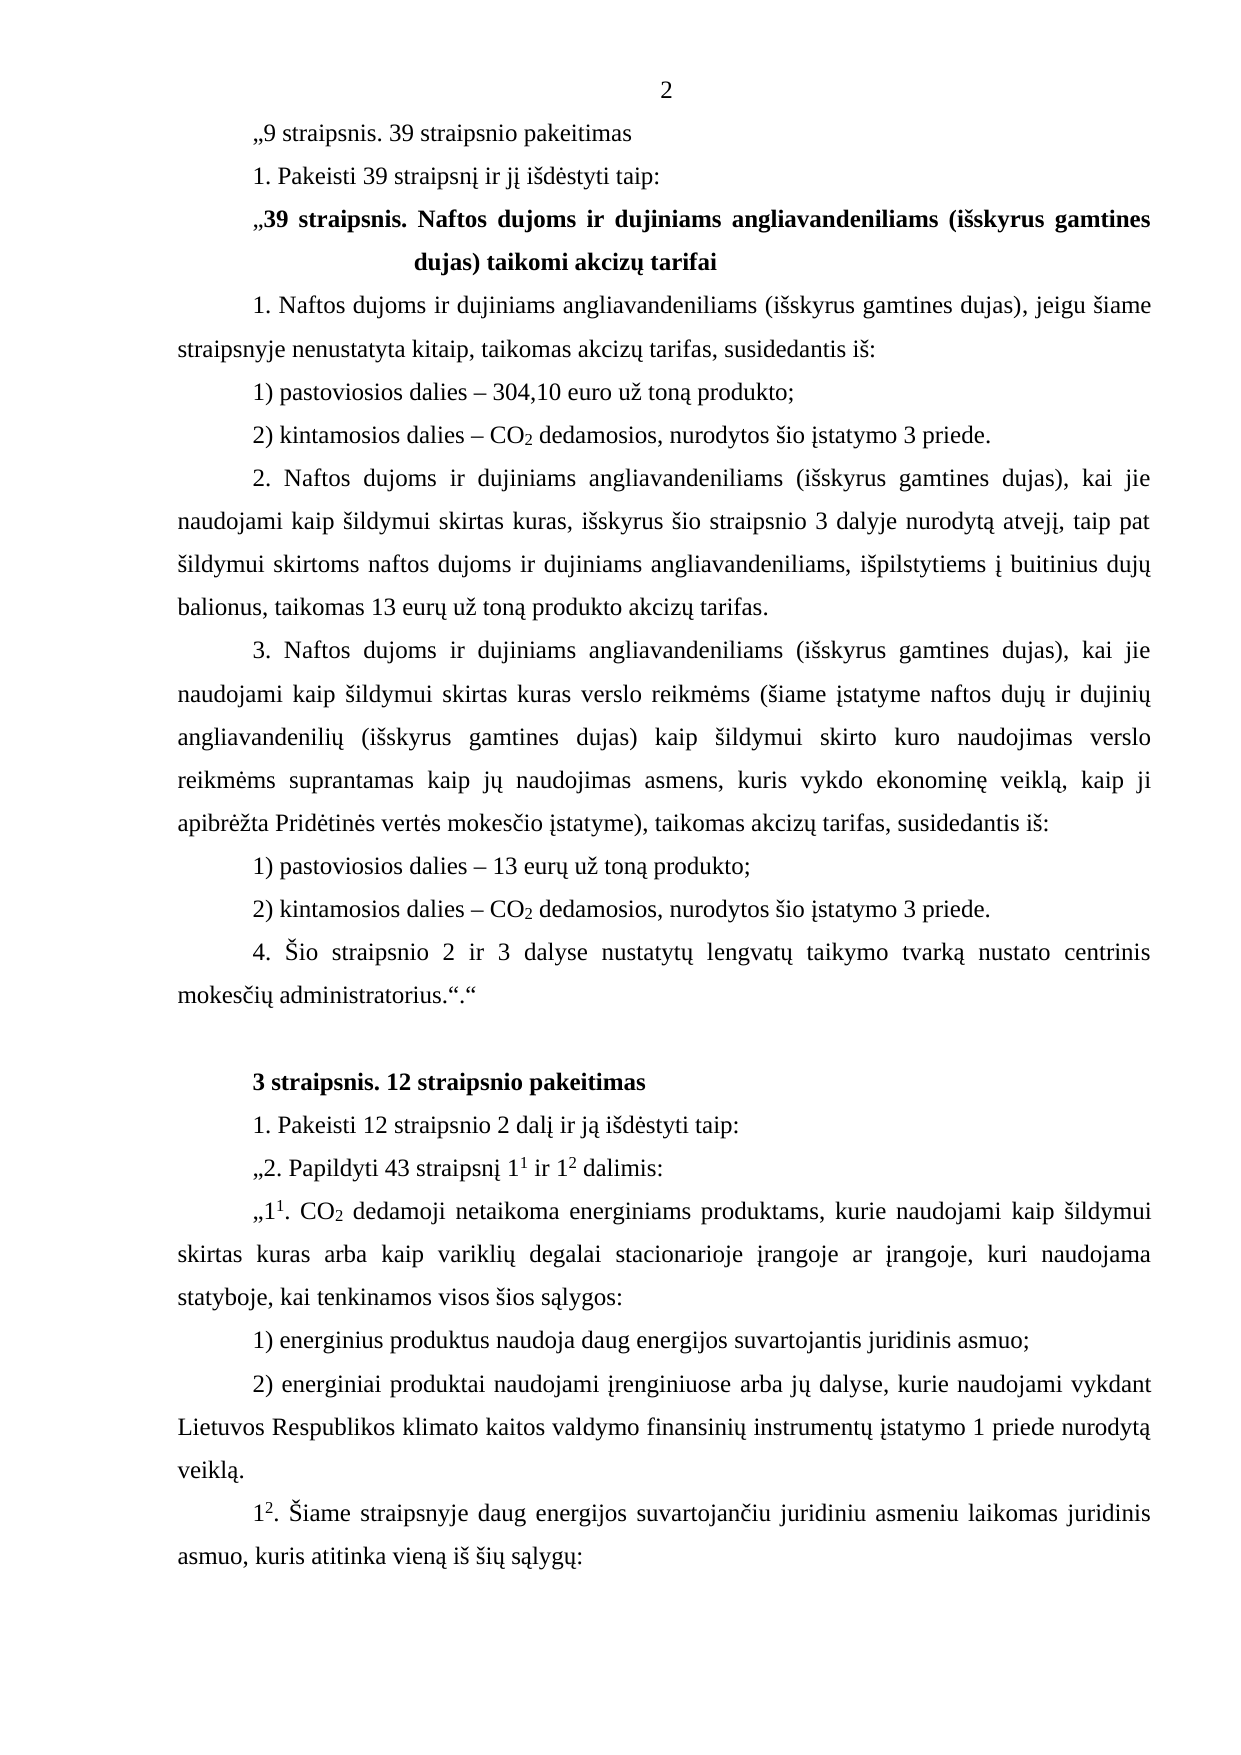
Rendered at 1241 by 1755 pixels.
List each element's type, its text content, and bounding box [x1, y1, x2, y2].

text 2) kintamosios dalies – CO2 dedamosios, nurodytos šio įstatymo 3 priede. [177, 894, 1152, 923]
text 4. Šio straipsnio 2 ir 3 dalyse nustatytų lengvatų taikymo tvarką nustato centrinis mokesčių administratorius.“.“ [177, 937, 1152, 1009]
text 2) energiniai produktai naudojami įrenginiuose arba jų dalyse, kurie naudojami vykdant Lietuvos Respublikos klimato kaitos valdymo finansinių instrumentų įstatymo 1 priede nurodytą veiklą. [177, 1369, 1152, 1484]
text „39 straipsnis. Naftos dujoms ir dujiniams angliavandeniliams (išskyrus gamtines dujas) taikomi akcizų tarifai [252, 204, 1152, 276]
text 2. Naftos dujoms ir dujiniams angliavandeniliams (išskyrus gamtines dujas), kai jie naudojami kaip šildymui skirtas kuras, išskyrus šio straipsnio 3 dalyje nurodytą atvejį, taip pat šildymui skirtoms naftos dujoms ir dujiniams angliavandeniliams, išpilstytiems į buitinius dujų balionus, taikomas 13 eurų už toną produkto akcizų tarifas. [177, 463, 1152, 621]
text 3 straipsnis. 12 straipsnio pakeitimas [177, 1067, 1152, 1096]
text 2) kintamosios dalies – CO2 dedamosios, nurodytos šio įstatymo 3 priede. [252, 420, 1152, 449]
text 1. Pakeisti 39 straipsnį ir jį išdėstyti taip: [177, 161, 1152, 190]
text 1. Pakeisti 12 straipsnio 2 dalį ir ją išdėstyti taip: [177, 1110, 1152, 1139]
text 1) pastoviosios dalies – 13 eurų už toną produkto; [177, 851, 1152, 880]
text „9 straipsnis. 39 straipsnio pakeitimas [177, 118, 1152, 147]
text 3. Naftos dujoms ir dujiniams angliavandeniliams (išskyrus gamtines dujas), kai jie naudojami kaip šildymui skirtas kuras verslo reikmėms (šiame įstatyme naftos dujų ir dujinių angliavandenilių (išskyrus gamtines dujas) kaip šildymui skirto kuro naudojimas verslo reikmėms suprantamas kaip jų naudojimas asmens, kuris vykdo ekonominę veiklą, kaip ji apibrėžta Pridėtinės vertės mokesčio įstatyme), taikomas akcizų tarifas, susidedantis iš: [177, 636, 1152, 837]
text „11. CO2 dedamoji netaikoma energiniams produktams, kurie naudojami kaip šildymui skirtas kuras arba kaip variklių degalai stacionarioje įrangoje ar įrangoje, kuri naudojama statyboje, kai tenkinamos visos šios sąlygos: [177, 1196, 1152, 1311]
text 1) energinius produktus naudoja daug energijos suvartojantis juridinis asmuo; [177, 1326, 1152, 1354]
text 1) pastoviosios dalies – 304,10 euro už toną produkto; [177, 377, 1152, 406]
text 1. Naftos dujoms ir dujiniams angliavandeniliams (išskyrus gamtines dujas), jeigu šiame straipsnyje nenustatyta kitaip, taikomas akcizų tarifas, susidedantis iš: [177, 291, 1152, 362]
text „2. Papildyti 43 straipsnį 11 ir 12 dalimis: [177, 1153, 1152, 1182]
text 12. Šiame straipsnyje daug energijos suvartojančiu juridiniu asmeniu laikomas juridinis asmuo, kuris atitinka vieną iš šių sąlygų: [177, 1498, 1152, 1570]
